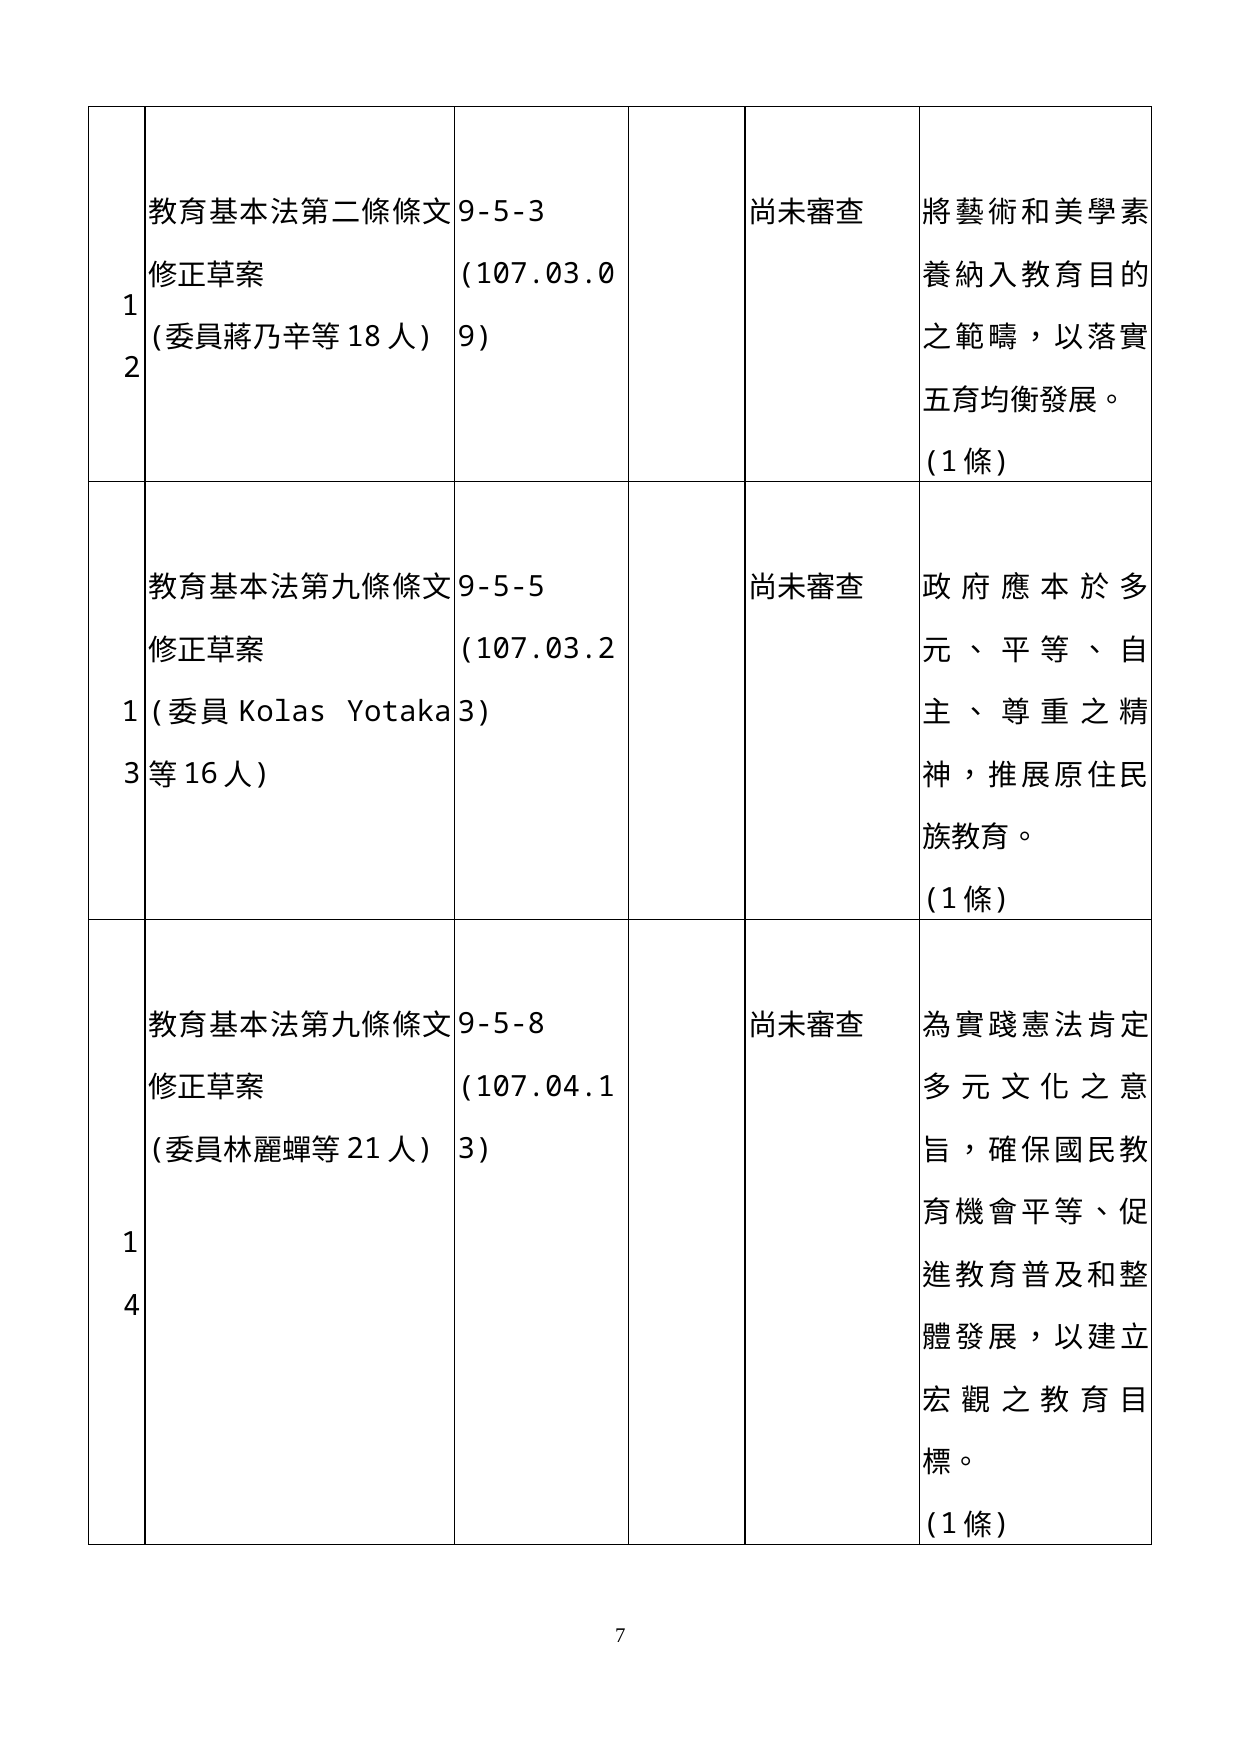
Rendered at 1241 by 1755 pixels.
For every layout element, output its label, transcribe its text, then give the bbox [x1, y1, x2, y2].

table_cell [89, 107, 144, 481]
table_cell 尚未審查 [746, 482, 919, 918]
table_cell [629, 107, 744, 481]
table_cell 尚未審查 [746, 920, 919, 1543]
table_cell 教育基本法第九條條文修正草案 (委員Kolas Yotaka等16人) [146, 482, 454, 918]
table_cell [629, 920, 744, 1543]
table_cell 教育基本法第九條條文修正草案 (委員林麗蟬等21人) [146, 920, 454, 1543]
table_cell 9-5-8 (107.04.13) [455, 920, 628, 1543]
table_cell 將藝術和美學素養納入教育目的之範疇，以落實五育均衡發展。 (1條) [920, 107, 1151, 481]
table_cell 教育基本法第二條條文修正草案 (委員蔣乃辛等18人) [146, 107, 454, 481]
table_cell 9-5-3 (107.03.09) [455, 107, 628, 481]
table_cell 9-5-5 (107.03.23) [455, 482, 628, 918]
table_cell [89, 920, 144, 1543]
table_cell 政府應本於多元、平等、自主、尊重之精神，推展原住民族教育。 (1條) [920, 482, 1151, 918]
table_cell 為實踐憲法肯定多元文化之意旨，確保國民教育機會平等、促進教育普及和整體發展，以建立宏觀之教育目標。 (1條) [920, 920, 1151, 1543]
table_cell [89, 482, 144, 918]
table_cell 尚未審查 [746, 107, 919, 481]
table_cell [629, 482, 744, 918]
